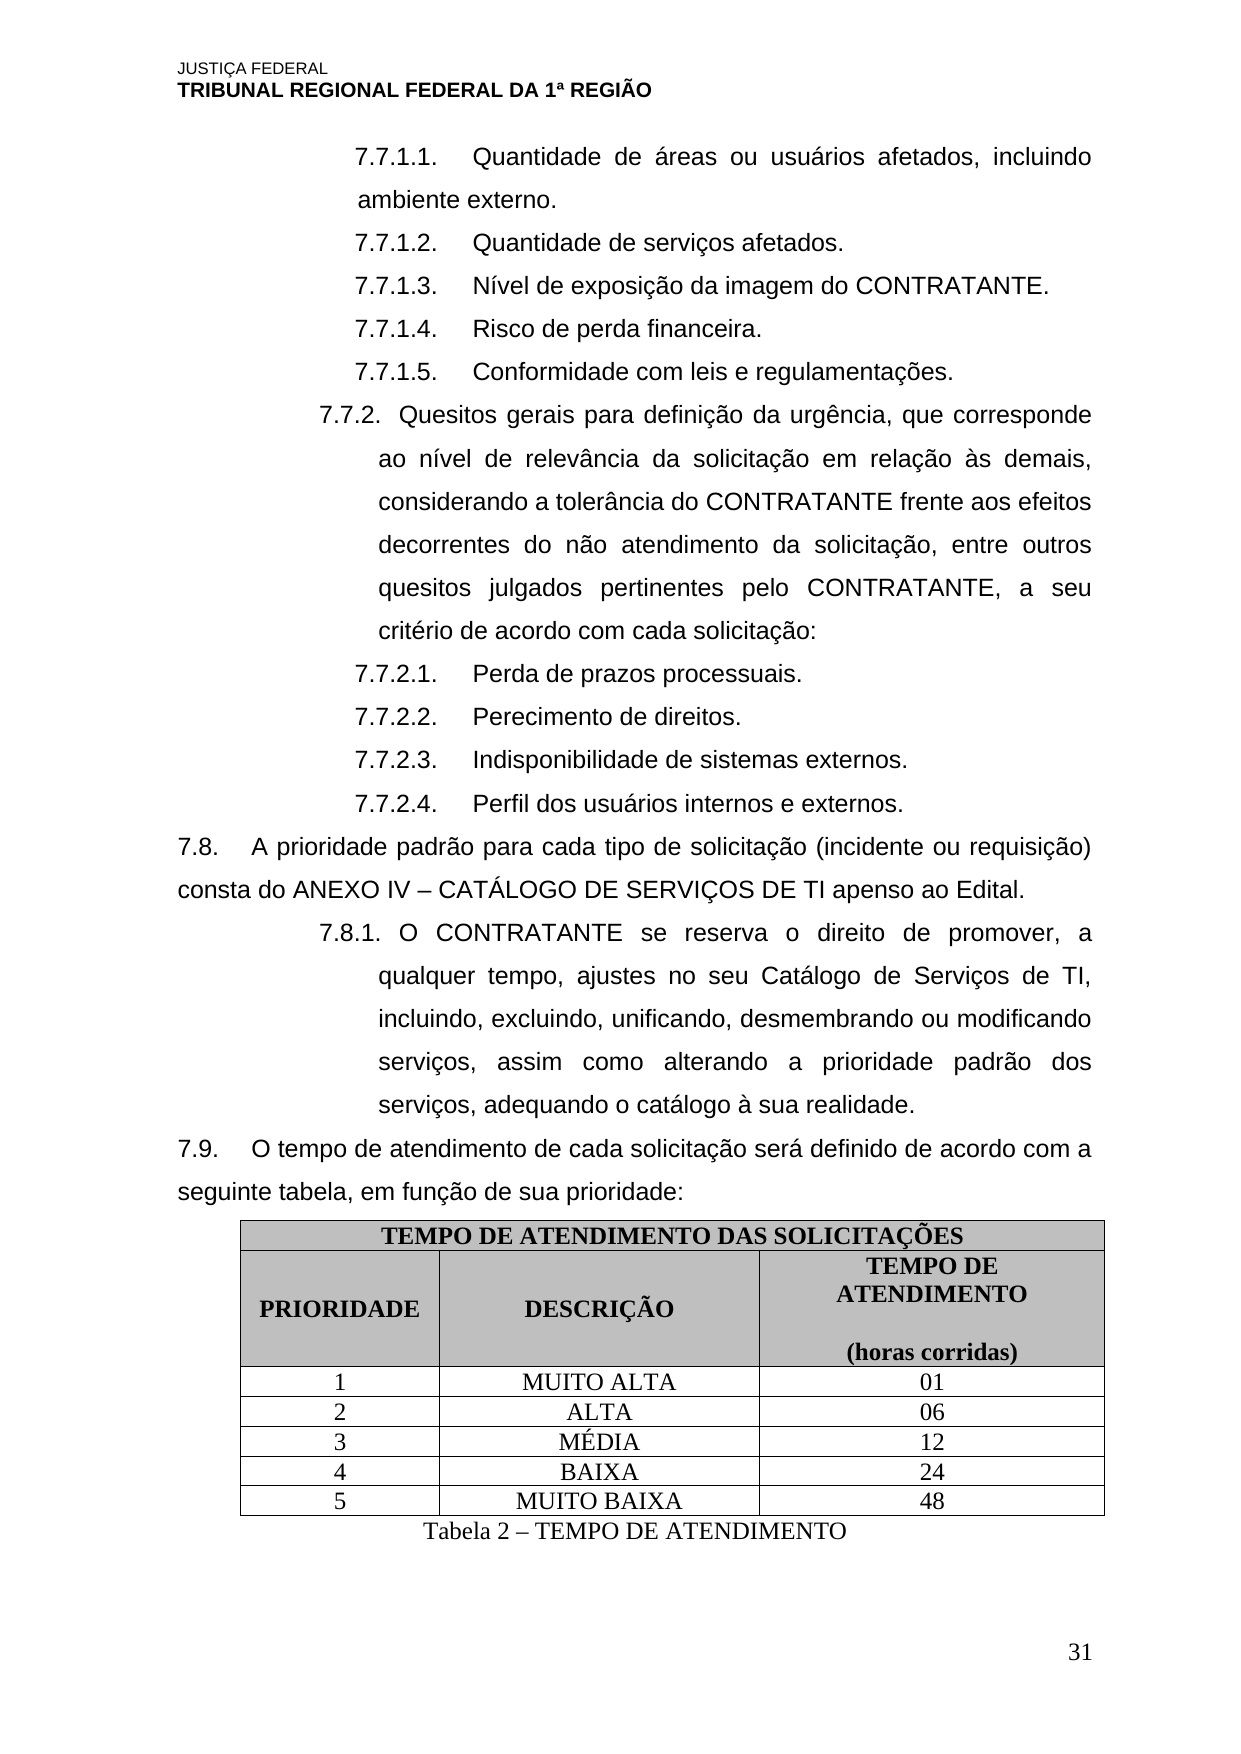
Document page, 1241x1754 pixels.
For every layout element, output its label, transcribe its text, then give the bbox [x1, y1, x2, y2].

table_cell TEMPO DE ATENDIMENTO (horas corridas) [760, 1251, 1104, 1366]
table_cell 24 [760, 1457, 1104, 1485]
table_cell 4 [241, 1457, 439, 1485]
list Quantidade de serviços afetados. [354, 228, 1093, 257]
list Quantidade de áreas ou usuários afetados, incluindo ambiente externo. [354, 142, 1093, 214]
list A prioridade padrão para cada tipo de solicitação (incidente ou requisição) consta do ANEXO IV – CATÁLOGO DE SERVIÇOS DE TI apenso ao Edital. [177, 832, 345, 904]
table_cell DESCRIÇÃO [440, 1251, 759, 1366]
table_cell 12 [760, 1427, 1104, 1456]
list A prioridade padrão para cada tipo de solicitação (incidente ou requisição) consta do ANEXO IV – CATÁLOGO DE SERVIÇOS DE TI apenso ao Edital. [1022, 832, 1093, 904]
table_cell MUITO BAIXA [440, 1486, 759, 1515]
text Tabela 2 – TEMPO DE ATENDIMENTO [177, 1516, 1093, 1545]
list Perda de prazos processuais. [1022, 659, 1093, 688]
table_cell MÉDIA [440, 1427, 759, 1456]
list Perecimento de direitos. [1022, 702, 1093, 731]
table_cell 2 [241, 1397, 439, 1426]
table_cell MUITO ALTA [440, 1367, 759, 1396]
list Quesitos gerais para definição da urgência, que corresponde ao nível de relevância da solicitação em relação às demais, considerando a tolerância do CONTRATANTE frente aos efeitos decorrentes do não atendimento da solicitação, entre outros quesitos julgados pertinentes pelo CONTRATANTE, a seu critério de acordo com cada solicitação: [1022, 401, 1093, 645]
table_cell 5 [241, 1486, 439, 1515]
table_cell 1 [241, 1367, 439, 1396]
list Nível de exposição da imagem do CONTRATANTE. [354, 271, 1093, 300]
list Indisponibilidade de sistemas externos. [1022, 746, 1093, 774]
list Risco de perda financeira. [354, 314, 1093, 343]
table_header TEMPO DE ATENDIMENTO DAS SOLICITAÇÕES [241, 1221, 1104, 1250]
list O tempo de atendimento de cada solicitação será definido de acordo com a seguinte tabela, em função de sua prioridade: [177, 1134, 1093, 1206]
table_cell ALTA [440, 1397, 759, 1426]
table_cell 3 [241, 1427, 439, 1456]
list Perfil dos usuários internos e externos. [1022, 789, 1093, 817]
table_cell BAIXA [440, 1457, 759, 1485]
table_cell 01 [760, 1367, 1104, 1396]
list Conformidade com leis e regulamentações. [1022, 357, 1093, 386]
list O CONTRATANTE se reserva o direito de promover, a qualquer tempo, ajustes no seu Catálogo de Serviços de TI, incluindo, excluindo, unificando, desmembrando ou modificando serviços, assim como alterando a prioridade padrão dos serviços, adequando o catálogo à sua realidade. [1022, 918, 1093, 1119]
table_cell 48 [760, 1486, 1104, 1515]
table_cell PRIORIDADE [241, 1251, 439, 1366]
table_cell 06 [760, 1397, 1104, 1426]
